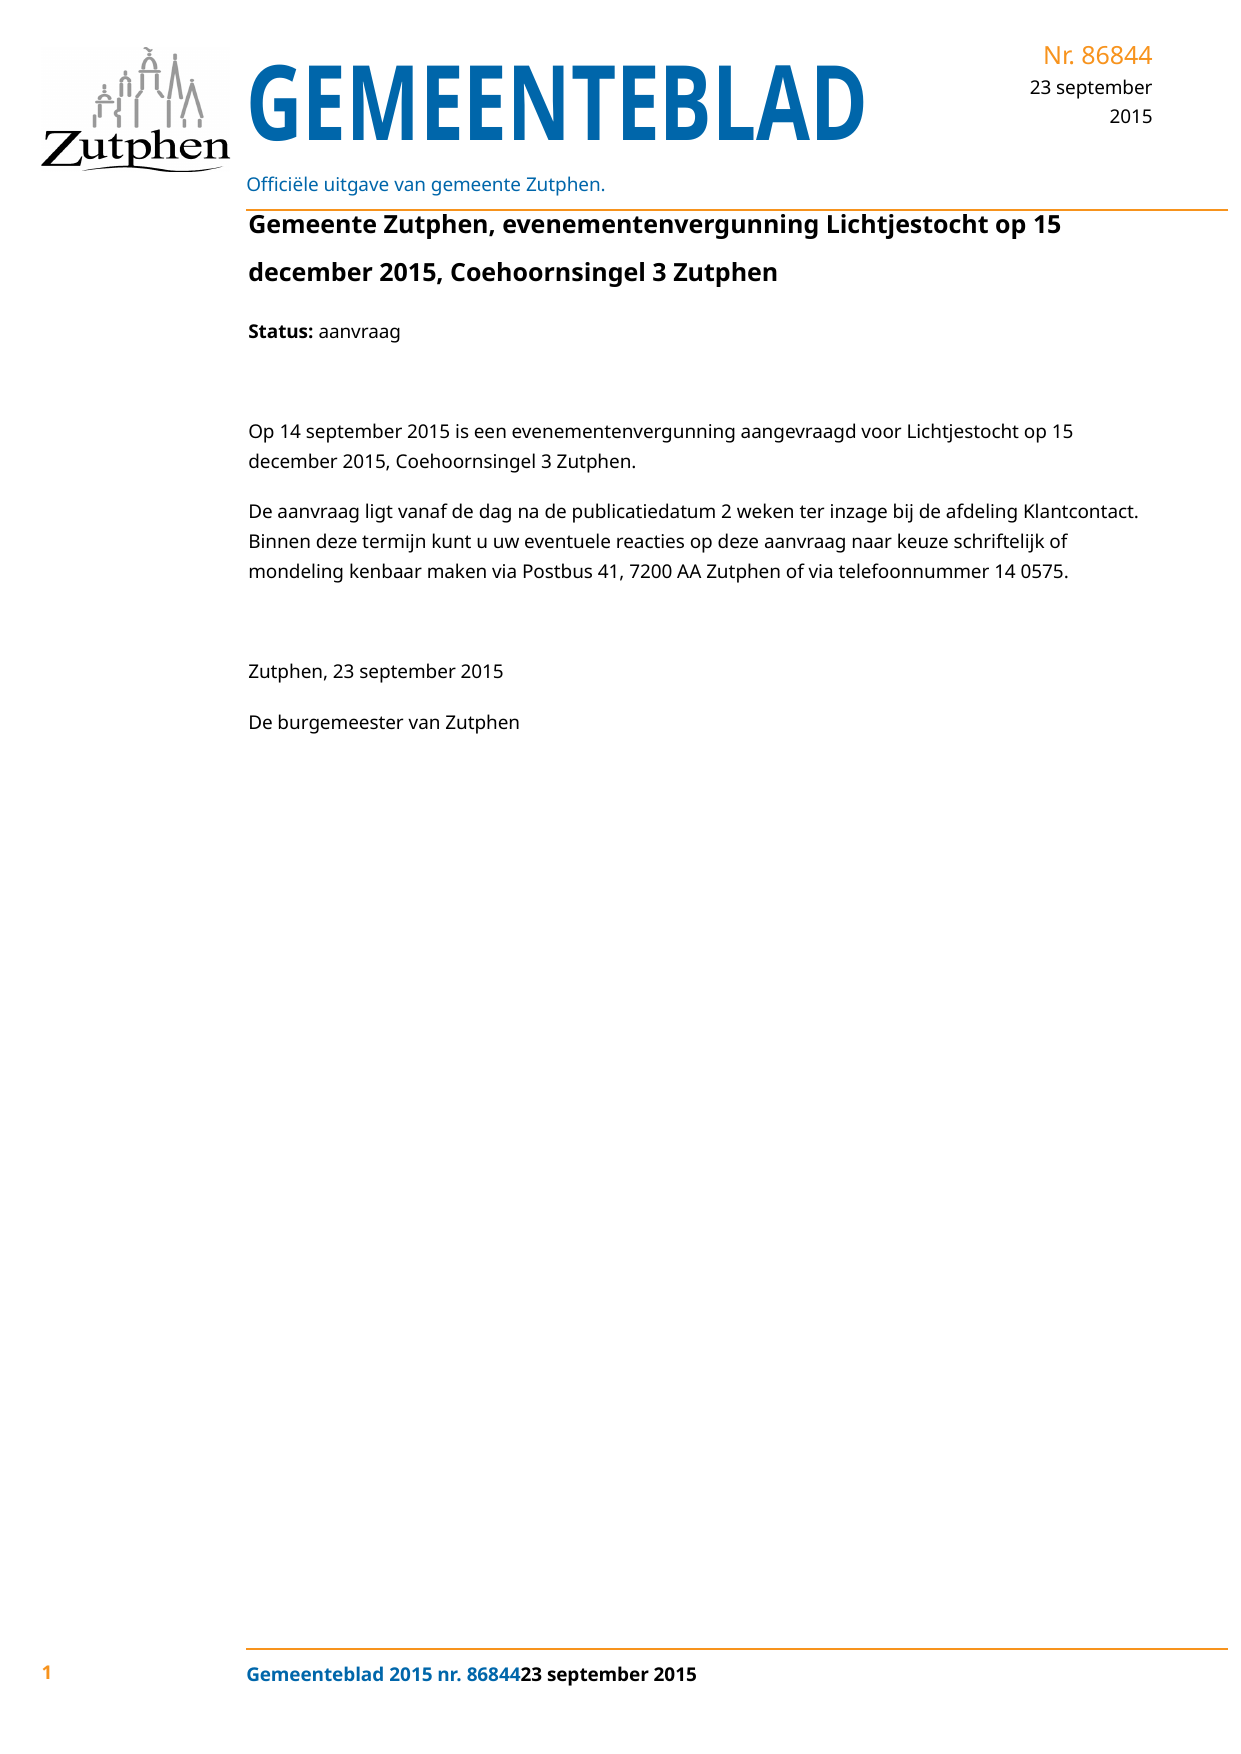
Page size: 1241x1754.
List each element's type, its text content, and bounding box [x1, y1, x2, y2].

text De burgemeester van Zutphen [248, 709, 1152, 735]
text Status: aanvraag [248, 318, 1152, 344]
text De aanvraag ligt vanaf de dag na de publicatiedatum 2 weken ter inzage bij de afdeling Klantcontact. Binnen deze termijn kunt u uw eventuele reacties op deze aanvraag naar keuze schriftelijk of mondeling kenbaar maken via Postbus 41, 7200 AA Zutphen of via telefoonnummer 14 0575. [248, 499, 1152, 584]
text Zutphen, 23 september 2015 [248, 659, 1152, 684]
picture [41, 47, 231, 172]
text Op 14 september 2015 is een evenementenvergunning aangevraagd voor Lichtjestocht op 15 december 2015, Coehoornsingel 3 Zutphen. [248, 419, 1152, 474]
text Gemeente Zutphen, evenementenvergunning Lichtjestocht op 15 december 2015, Coehoornsingel 3 Zutphen [248, 211, 1152, 288]
